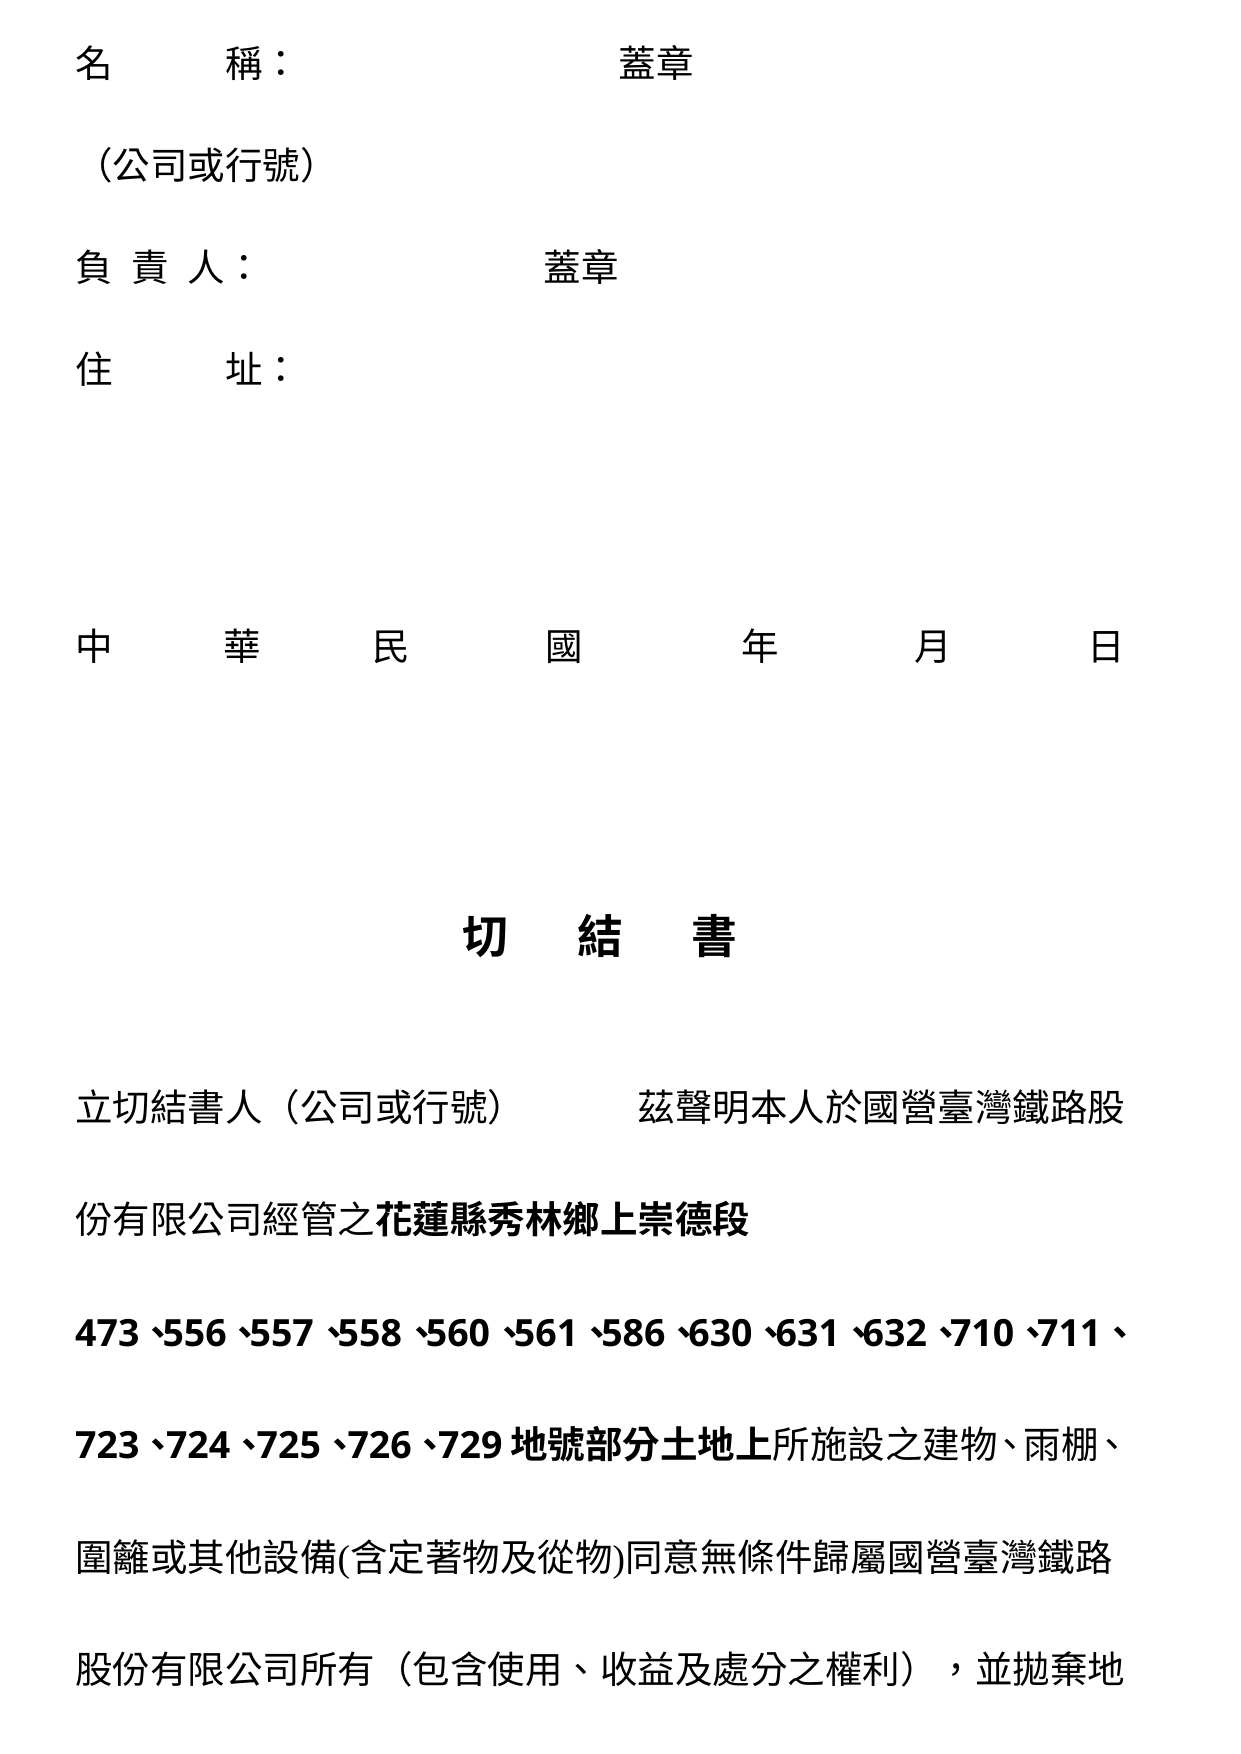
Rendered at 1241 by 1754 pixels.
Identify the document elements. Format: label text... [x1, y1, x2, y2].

text 立切結書人（公司或行號） 茲聲明本人於國營臺灣鐵路股份有限公司經管之花蓮縣秀林鄉上崇德段473、556、557、558、560、561、586、630、631、632、710、711、723、724、725、726、729地號部分土地上所施設之建物、雨棚、圍籬或其他設備(含定著物及從物)同意無條件歸屬國營臺灣鐵路股份有限公司所有（包含使用、收益及處分之權利），並拋棄地上權，上開地上物由國營臺灣鐵路股份有限公司借予本人使用，若不當使用致生損害，自行負責，稅捐機關開徵房屋稅等費用，願自行負擔，租約終止或屆滿，貴公司若決定不留用，本人自行拆除，不要求任何補償；若未拆除，同意由貴公司僱工處理，費用由履約保證金抵付，不足金額，本人負擔，絕無異議。 [75, 1067, 1125, 1705]
text 切 結 書 [75, 896, 1125, 971]
text 名 稱： 蓋章 [75, 24, 1125, 99]
text （公司或行號） [75, 126, 1125, 201]
text 住 址： [75, 330, 1125, 405]
text 負 責 人： 蓋章 [75, 228, 1125, 303]
text 中 華 民 國 年 月 日 [75, 607, 1125, 682]
